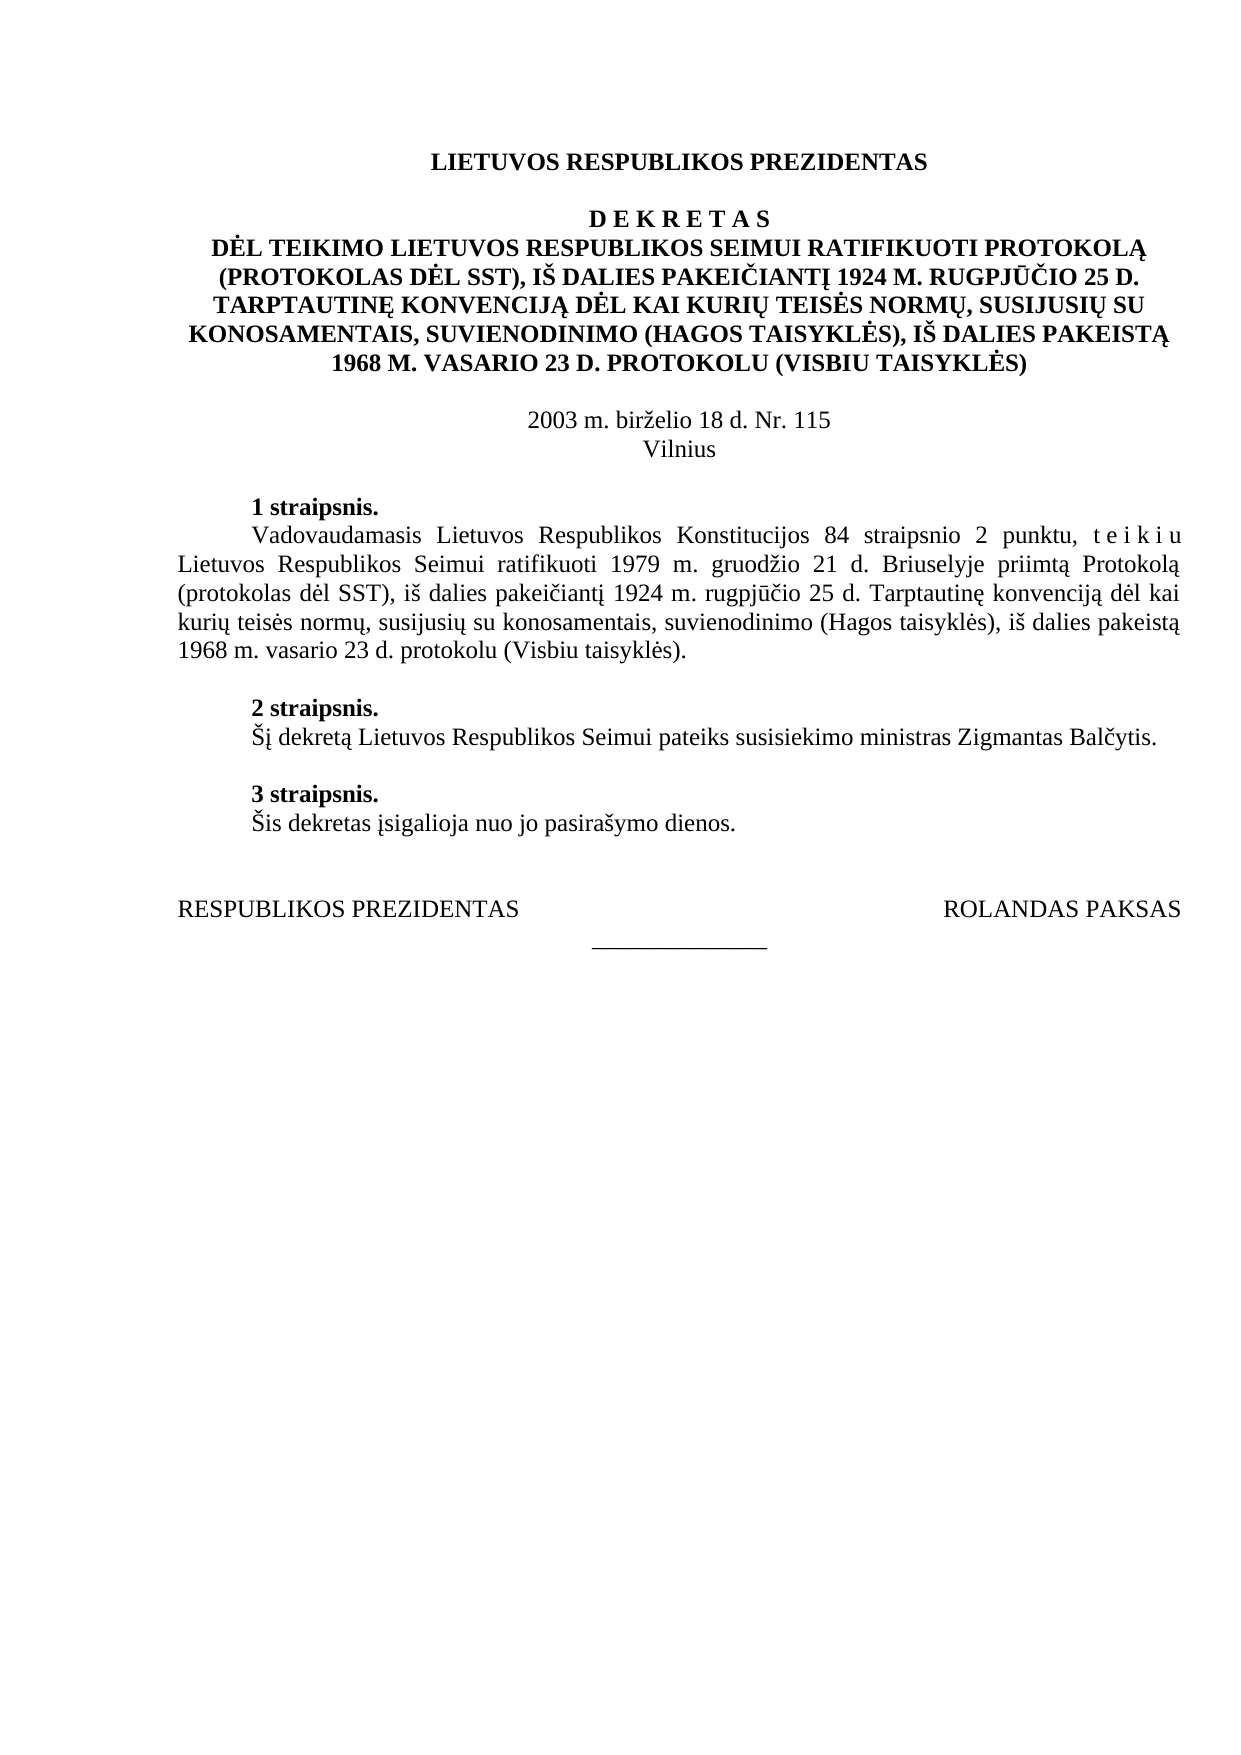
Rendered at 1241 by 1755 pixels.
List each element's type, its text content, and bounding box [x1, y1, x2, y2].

text Vilnius [177, 434, 1181, 463]
text Šį dekretą Lietuvos Respublikos Seimui pateiks susisiekimo ministras Zigmantas Balčytis. [177, 722, 1181, 751]
text 1 straipsnis. [177, 492, 1181, 521]
text 3 straipsnis. [177, 779, 1181, 808]
text D E K R E T A S [177, 204, 1181, 233]
text 2 straipsnis. [177, 693, 1181, 722]
text LIETUVOS RESPUBLIKOS PREZIDENTAS [177, 147, 1181, 176]
text ______________ [177, 923, 1181, 952]
text DĖL TEIKIMO LIETUVOS RESPUBLIKOS SEIMUI RATIFIKUOTI PROTOKOLĄ (PROTOKOLAS DĖL SST), IŠ DALIES PAKEIČIANTĮ 1924 M. RUGPJŪČIO 25 D. TARPTAUTINĘ KONVENCIJĄ DĖL KAI KURIŲ TEISĖS NORMŲ, SUSIJUSIŲ SU KONOSAMENTAIS, SUVIENODINIMO (HAGOS TAISYKLĖS), IŠ DALIES PAKEISTĄ 1968 M. VASARIO 23 D. PROTOKOLU (VISBIU TAISYKLĖS) [177, 233, 1181, 377]
text Vadovaudamasis Lietuvos Respublikos Konstitucijos 84 straipsnio 2 punktu, teikiu Lietuvos Respublikos Seimui ratifikuoti 1979 m. gruodžio 21 d. Briuselyje priimtą Protokolą (protokolas dėl SST), iš dalies pakeičiantį 1924 m. rugpjūčio 25 d. Tarptautinę konvenciją dėl kai kurių teisės normų, susijusių su konosamentais, suvienodinimo (Hagos taisyklės), iš dalies pakeistą 1968 m. vasario 23 d. protokolu (Visbiu taisyklės). [177, 521, 1181, 664]
text 2003 m. birželio 18 d. Nr. 115 [177, 406, 1181, 434]
text RESPUBLIKOS PREZIDENTAS ROLANDAS PAKSAS [177, 894, 1181, 923]
text Šis dekretas įsigalioja nuo jo pasirašymo dienos. [177, 808, 1181, 837]
